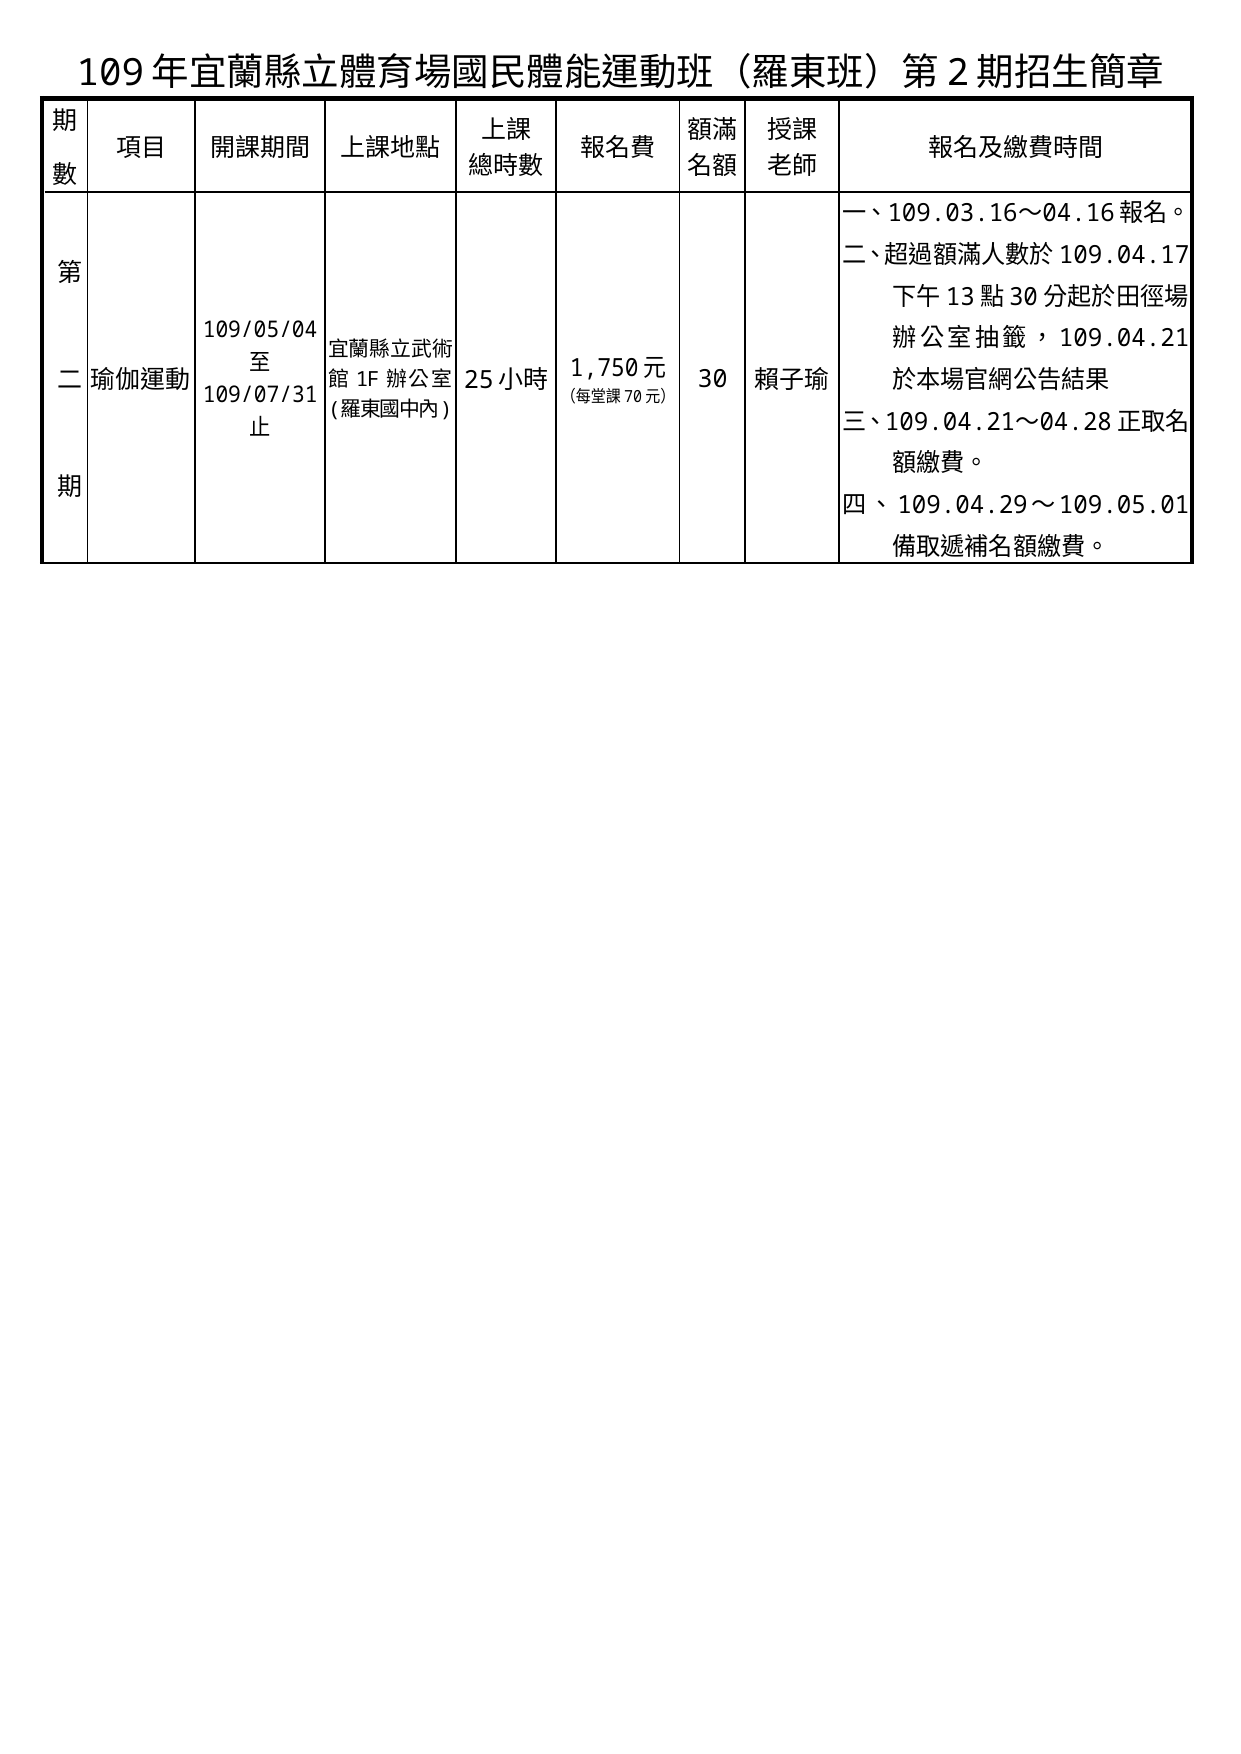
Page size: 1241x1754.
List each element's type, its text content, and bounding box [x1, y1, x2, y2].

table_header 開課期間 [196, 101, 324, 191]
text 109年宜蘭縣立體育場國民體能運動班（羅東班）第2期招生簡章 [47, 41, 1193, 96]
table_cell 109/05/04至 109/07/31止 [196, 193, 324, 562]
table_header 額滿 名額 [680, 101, 744, 191]
table_cell 賴子瑜 [746, 193, 838, 562]
table_header 期數 [44, 101, 87, 191]
table_cell 宜蘭縣立武術館1F辦公室(羅東國中內) [326, 193, 455, 562]
table_cell 25小時 [457, 193, 555, 562]
table_header 項目 [88, 101, 194, 191]
table_cell 一、109.03.16～04.16報名。 二、超過額滿人數於109.04.17下午13點30分起於田徑場辦公室抽籤，109.04.21於本場官網公告結果 三、109.04.21～04.28正取名額繳費。 四、109.04.29～109.05.01備取遞補名額繳費。 [840, 193, 1190, 562]
table_cell 1,750元 （每堂課70元） [557, 193, 679, 562]
table_header 報名費 [557, 101, 679, 191]
table_cell 第 二 期 [44, 192, 87, 562]
table_header 授課 老師 [746, 101, 838, 191]
table_header 上課地點 [326, 101, 455, 191]
table_cell 瑜伽運動 [88, 193, 194, 562]
table_header 上課 總時數 [457, 101, 555, 191]
table_cell 30 [680, 193, 744, 562]
table_header 報名及繳費時間 [840, 101, 1190, 191]
